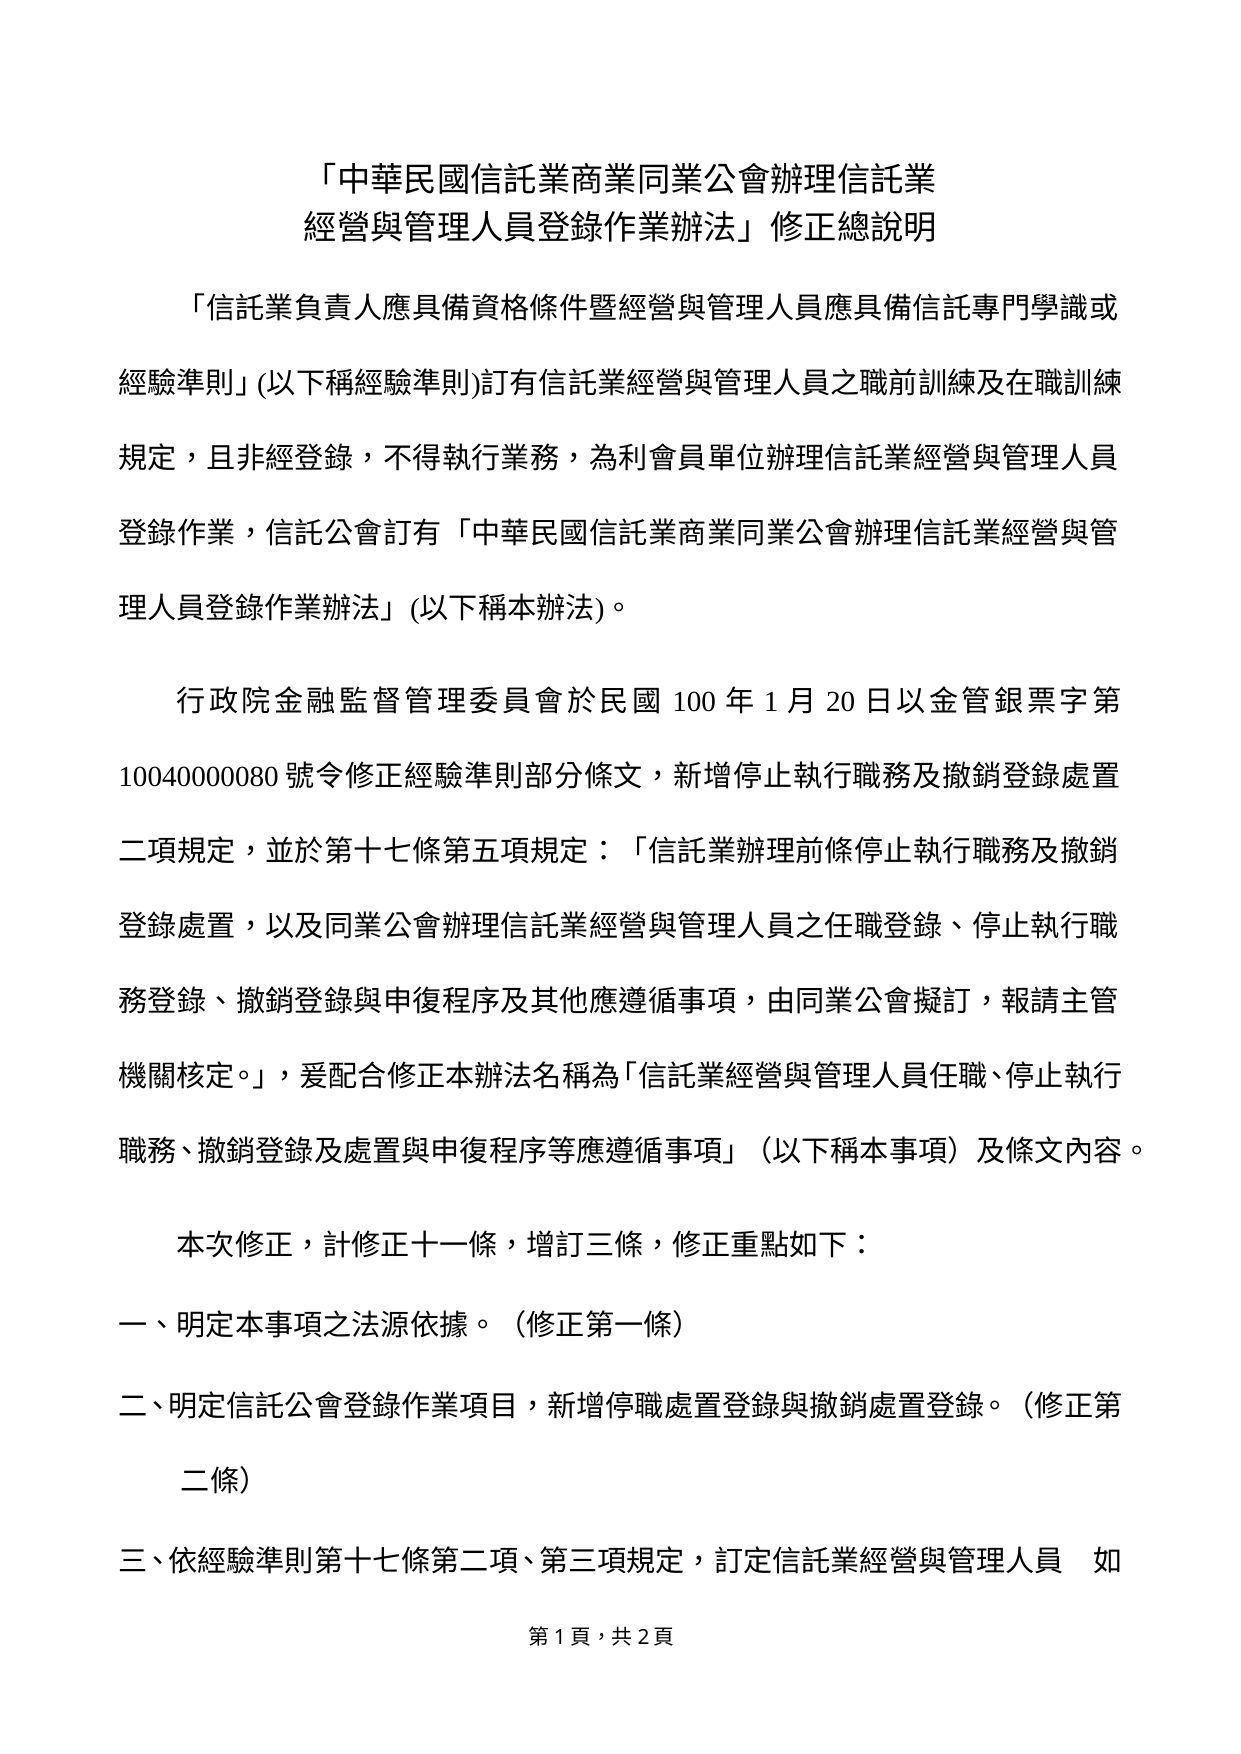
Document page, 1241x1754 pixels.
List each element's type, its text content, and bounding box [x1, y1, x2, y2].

text 行政院金融監督管理委員會於民國100年1月20日以金管銀票字第10040000080號令修正經驗準則部分條文，新增停止執行職務及撤銷登錄處置二項規定，並於第十七條第五項規定：「信託業辦理前條停止執行職務及撤銷登錄處置，以及同業公會辦理信託業經營與管理人員之任職登錄、停止執行職務登錄、撤銷登錄與申復程序及其他應遵循事項，由同業公會擬訂，報請主管機關核定。」，爰配合修正本辦法名稱為「信託業經營與管理人員任職、停止執行職務、撤銷登錄及處置與申復程序等應遵循事項」（以下稱本事項）及條文內容。 [118, 662, 1122, 1187]
text 一、明定本事項之法源依據。（修正第一條） [118, 1286, 1122, 1361]
text 二、明定信託公會登錄作業項目，新增停職處置登錄與撤銷處置登錄。（修正第二條） [118, 1366, 1122, 1516]
text 本次修正，計修正十一條，增訂三條，修正重點如下： [118, 1205, 1122, 1280]
text 「信託業負責人應具備資格條件暨經營與管理人員應具備信託專門學識或經驗準則」(以下稱經驗準則)訂有信託業經營與管理人員之職前訓練及在職訓練規定，且非經登錄，不得執行業務，為利會員單位辦理信託業經營與管理人員登錄作業，信託公會訂有「中華民國信託業商業同業公會辦理信託業經營與管理人員登錄作業辦法」(以下稱本辦法)。 [118, 268, 1122, 643]
text 「中華民國信託業商業同業公會辦理信託業 [118, 153, 1123, 201]
text 經營與管理人員登錄作業辦法」修正總說明 [118, 201, 1123, 249]
text 三、依經驗準則第十七條第二項、第三項規定，訂定信託業經營與管理人員 如 [118, 1521, 1122, 1596]
